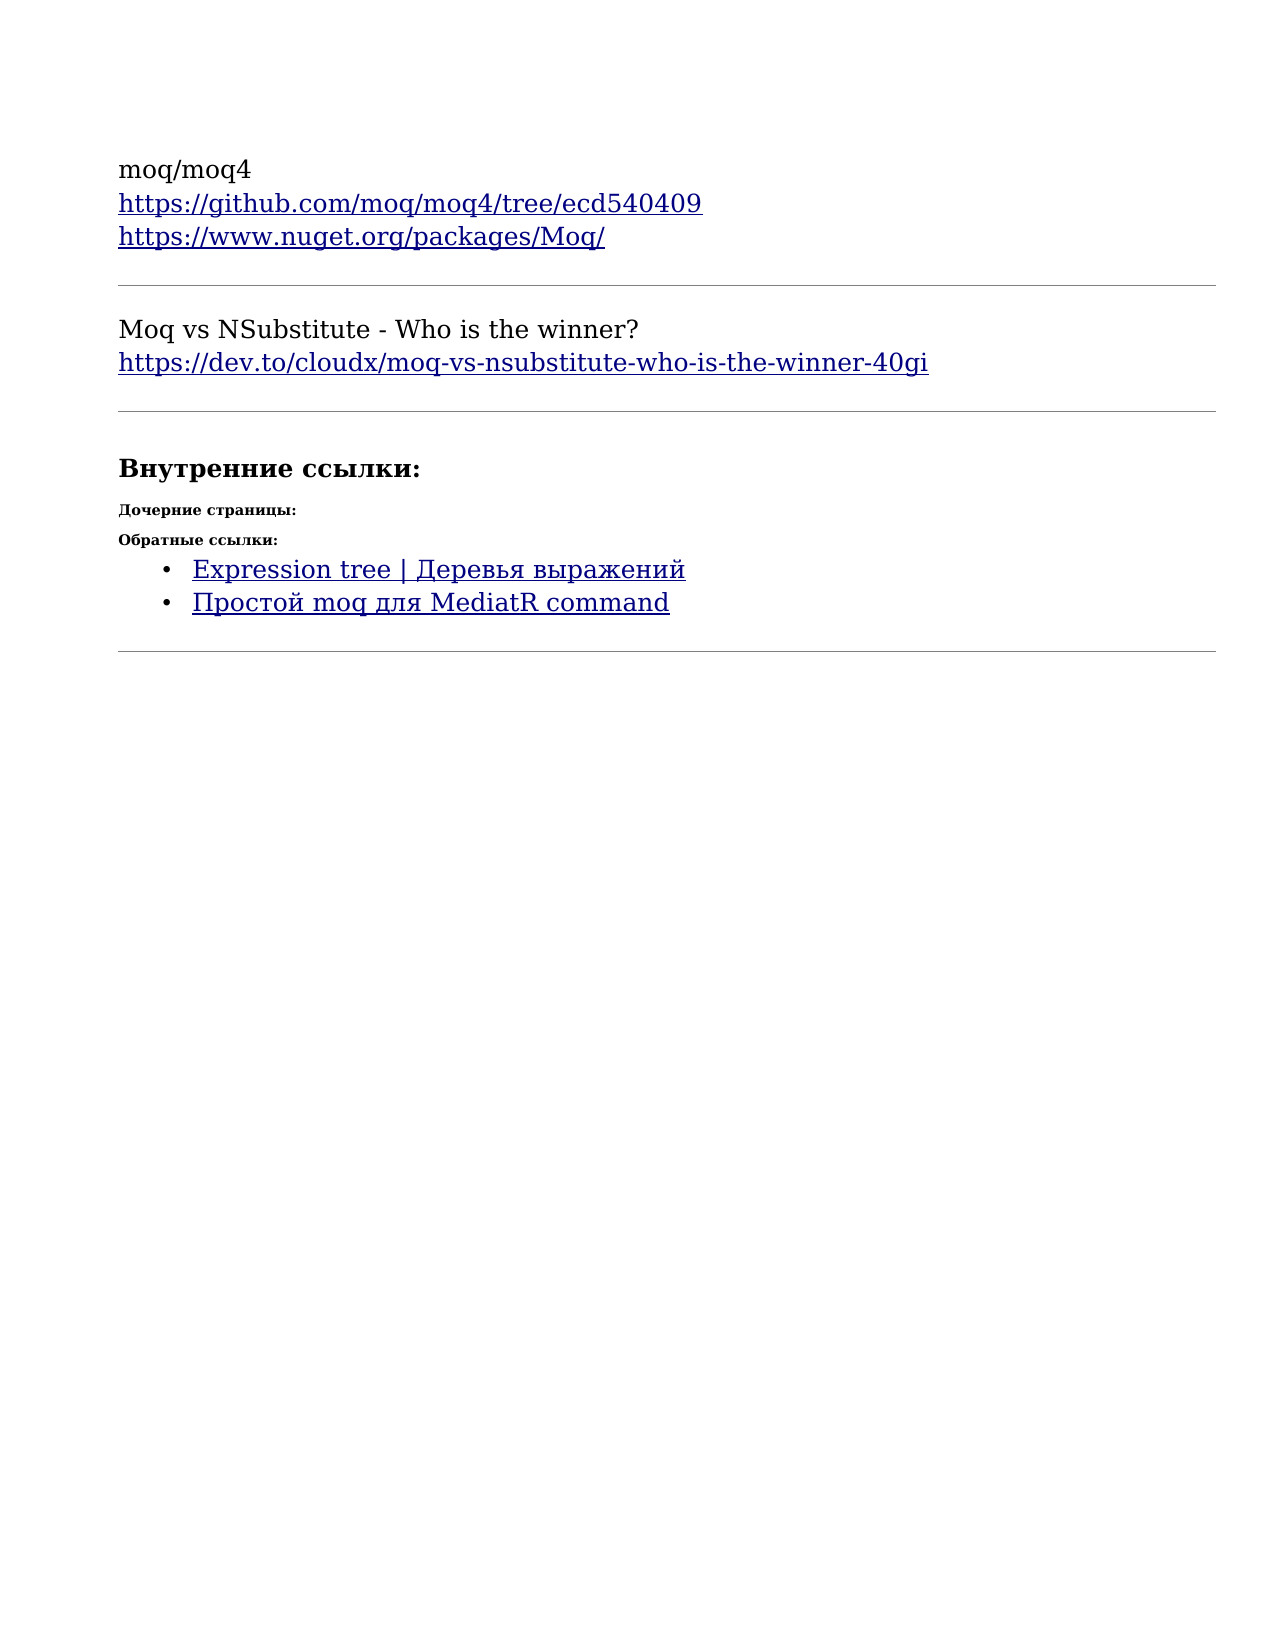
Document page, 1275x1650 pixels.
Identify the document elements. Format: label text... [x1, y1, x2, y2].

list Expression tree | Деревья выражений [162, 555, 1216, 584]
subtitle Дочерние страницы: [118, 502, 1216, 519]
subtitle Внутренние ссылки: [118, 454, 1216, 483]
text Moq vs NSubstitute - Who is the winner? https://dev.to/cloudx/moq-vs-nsubstitute-who-is-the-winner-40gi [118, 315, 1216, 378]
subtitle Обратные ссылки: [118, 531, 1216, 549]
list Простой moq для MediatR command [162, 588, 1216, 618]
text moq/moq4 https://github.com/moq/moq4/tree/ecd540409 https://www.nuget.org/packages/Moq/ [118, 155, 1216, 252]
